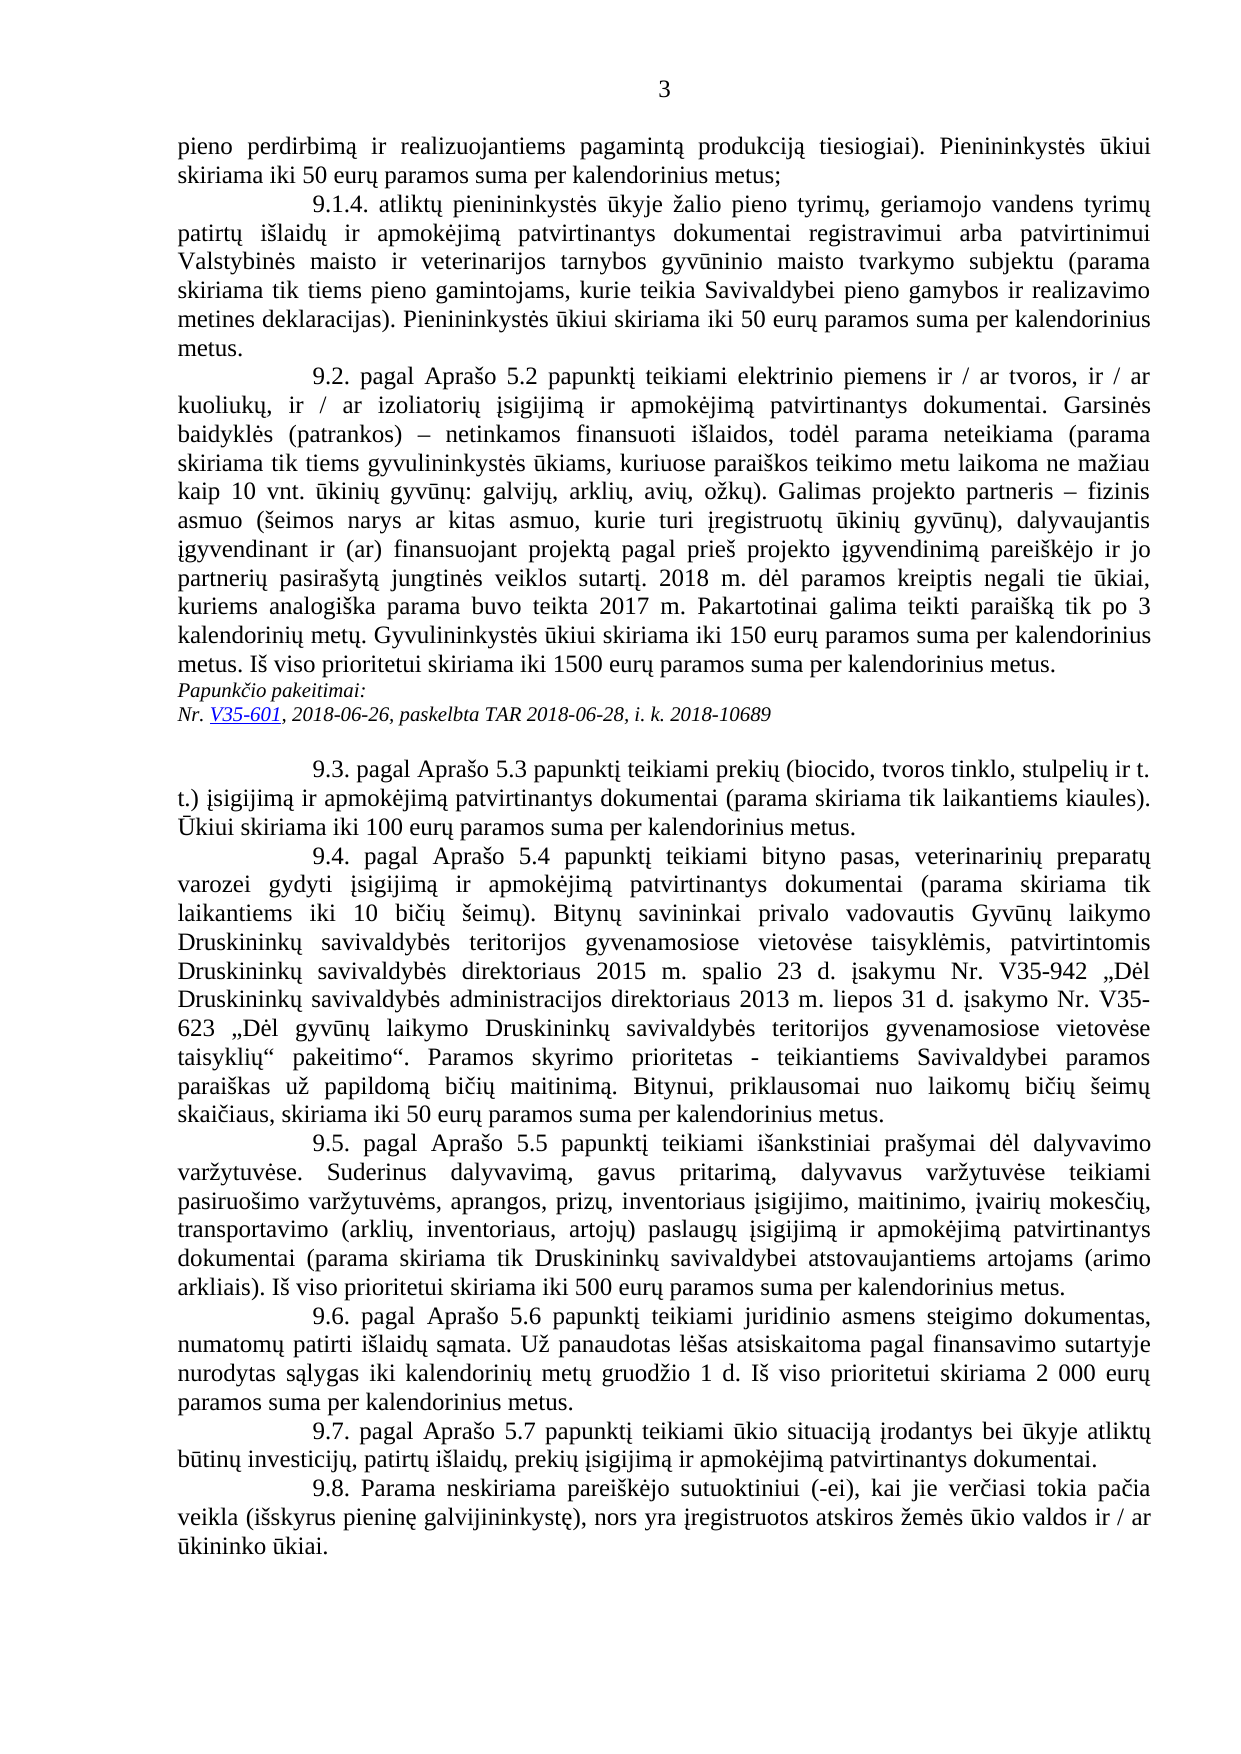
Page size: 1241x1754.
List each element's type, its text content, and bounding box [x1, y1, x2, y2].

text 9.3. pagal Aprašo 5.3 papunktį teikiami prekių (biocido, tvoros tinklo, stulpelių ir t. t.) įsigijimą ir apmokėjimą patvirtinantys dokumentai (parama skiriama tik laikantiems kiaules). Ūkiui skiriama iki 100 eurų paramos suma per kalendorinius metus. [177, 754, 1152, 841]
text 9.4. pagal Aprašo 5.4 papunktį teikiami bityno pasas, veterinarinių preparatų varozei gydyti įsigijimą ir apmokėjimą patvirtinantys dokumentai (parama skiriama tik laikantiems iki 10 bičių šeimų). Bitynų savininkai privalo vadovautis Gyvūnų laikymo Druskininkų savivaldybės teritorijos gyvenamosiose vietovėse taisyklėmis, patvirtintomis Druskininkų savivaldybės direktoriaus 2015 m. spalio 23 d. įsakymu Nr. V35-942 „Dėl Druskininkų savivaldybės administracijos direktoriaus 2013 m. liepos 31 d. įsakymo Nr. V35-623 „Dėl gyvūnų laikymo Druskininkų savivaldybės teritorijos gyvenamosiose vietovėse taisyklių“ pakeitimo“. Paramos skyrimo prioritetas - teikiantiems Savivaldybei paramos paraiškas už papildomą bičių maitinimą. Bitynui, priklausomai nuo laikomų bičių šeimų skaičiaus, skiriama iki 50 eurų paramos suma per kalendorinius metus. [177, 841, 1152, 1128]
text 9.6. pagal Aprašo 5.6 papunktį teikiami juridinio asmens steigimo dokumentas, numatomų patirti išlaidų sąmata. Už panaudotas lėšas atsiskaitoma pagal finansavimo sutartyje nurodytas sąlygas iki kalendorinių metų gruodžio 1 d. Iš viso prioritetui skiriama 2 000 eurų paramos suma per kalendorinius metus. [177, 1301, 1152, 1416]
text 9.5. pagal Aprašo 5.5 papunktį teikiami išankstiniai prašymai dėl dalyvavimo varžytuvėse. Suderinus dalyvavimą, gavus pritarimą, dalyvavus varžytuvėse teikiami pasiruošimo varžytuvėms, aprangos, prizų, inventoriaus įsigijimo, maitinimo, įvairių mokesčių, transportavimo (arklių, inventoriaus, artojų) paslaugų įsigijimą ir apmokėjimą patvirtinantys dokumentai (parama skiriama tik Druskininkų savivaldybei atstovaujantiems artojams (arimo arkliais). Iš viso prioritetui skiriama iki 500 eurų paramos suma per kalendorinius metus. [177, 1128, 1152, 1301]
text 9.7. pagal Aprašo 5.7 papunktį teikiami ūkio situaciją įrodantys bei ūkyje atliktų būtinų investicijų, patirtų išlaidų, prekių įsigijimą ir apmokėjimą patvirtinantys dokumentai. [177, 1416, 1152, 1473]
text pieno perdirbimą ir realizuojantiems pagamintą produkciją tiesiogiai). Pienininkystės ūkiui skiriama iki 50 eurų paramos suma per kalendorinius metus; [177, 131, 1152, 189]
text 9.1.4. atliktų pienininkystės ūkyje žalio pieno tyrimų, geriamojo vandens tyrimų patirtų išlaidų ir apmokėjimą patvirtinantys dokumentai registravimui arba patvirtinimui Valstybinės maisto ir veterinarijos tarnybos gyvūninio maisto tvarkymo subjektu (parama skiriama tik tiems pieno gamintojams, kurie teikia Savivaldybei pieno gamybos ir realizavimo metines deklaracijas). Pienininkystės ūkiui skiriama iki 50 eurų paramos suma per kalendorinius metus. [177, 189, 1152, 361]
text Nr. V35-601, 2018-06-26, paskelbta TAR 2018-06-28, i. k. 2018-10689 [177, 702, 1152, 726]
text Papunkčio pakeitimai: [177, 678, 1152, 702]
text 9.2. pagal Aprašo 5.2 papunktį teikiami elektrinio piemens ir / ar tvoros, ir / ar kuoliukų, ir / ar izoliatorių įsigijimą ir apmokėjimą patvirtinantys dokumentai. Garsinės baidyklės (patrankos) – netinkamos finansuoti išlaidos, todėl parama neteikiama (parama skiriama tik tiems gyvulininkystės ūkiams, kuriuose paraiškos teikimo metu laikoma ne mažiau kaip 10 vnt. ūkinių gyvūnų: galvijų, arklių, avių, ožkų). Galimas projekto partneris – fizinis asmuo (šeimos narys ar kitas asmuo, kurie turi įregistruotų ūkinių gyvūnų), dalyvaujantis įgyvendinant ir (ar) finansuojant projektą pagal prieš projekto įgyvendinimą pareiškėjo ir jo partnerių pasirašytą jungtinės veiklos sutartį. 2018 m. dėl paramos kreiptis negali tie ūkiai, kuriems analogiška parama buvo teikta 2017 m. Pakartotinai galima teikti paraišką tik po 3 kalendorinių metų. Gyvulininkystės ūkiui skiriama iki 150 eurų paramos suma per kalendorinius metus. Iš viso prioritetui skiriama iki 1500 eurų paramos suma per kalendorinius metus. [177, 361, 1152, 678]
text 9.8. Parama neskiriama pareiškėjo sutuoktiniui (-ei), kai jie verčiasi tokia pačia veikla (išskyrus pieninę galvijininkystę), nors yra įregistruotos atskiros žemės ūkio valdos ir / ar ūkininko ūkiai. [177, 1473, 1152, 1559]
